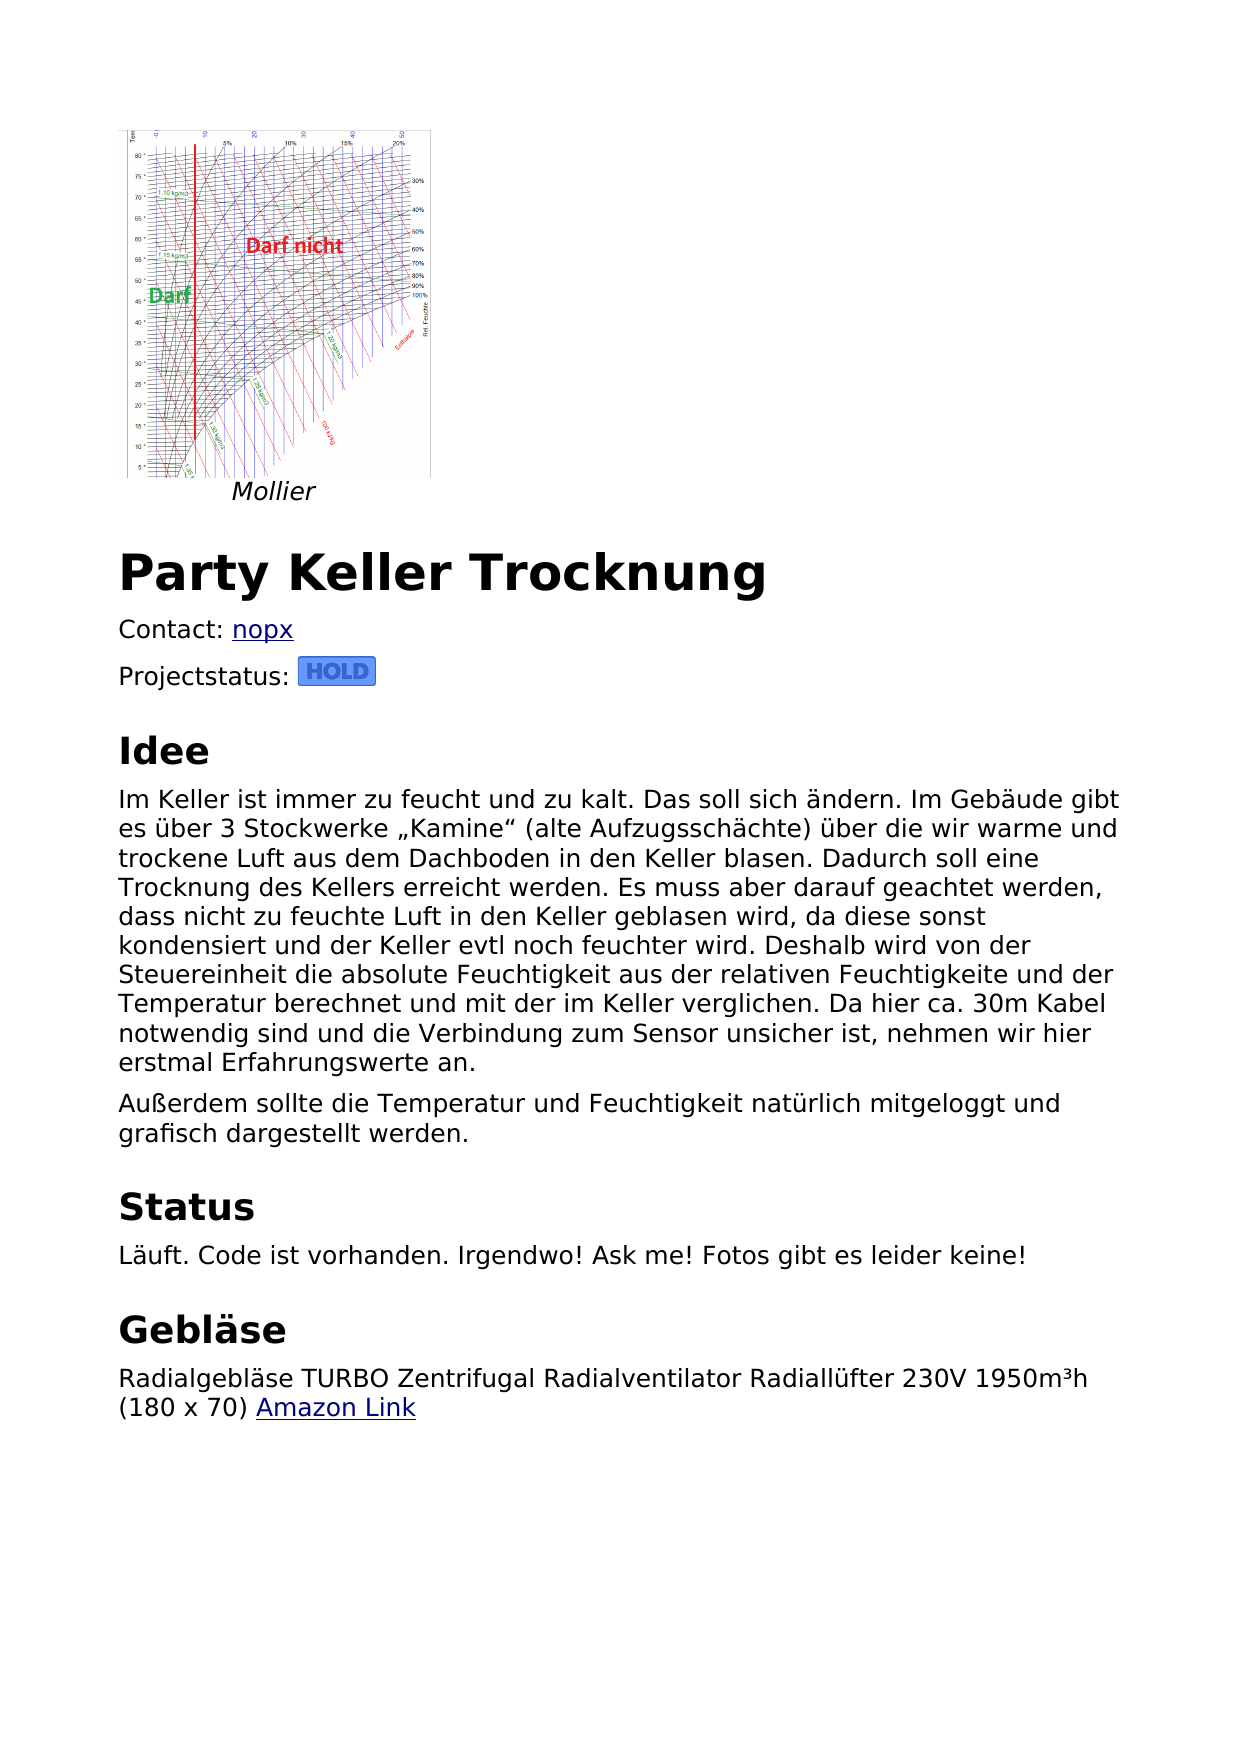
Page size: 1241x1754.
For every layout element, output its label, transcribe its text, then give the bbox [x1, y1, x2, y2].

text Mollier [118, 478, 431, 507]
text Projectstatus: [118, 657, 1122, 692]
subtitle Gebläse [118, 1308, 1122, 1352]
text Außerdem sollte die Temperatur und Feuchtigkeit natürlich mitgeloggt und grafisch dargestellt werden. [118, 1089, 1122, 1148]
text Radialgebläse TURBO Zentrifugal Radialventilator Radiallüfter 230V 1950m³h (180 x 70) Amazon Link [118, 1364, 1122, 1423]
text Läuft. Code ist vorhanden. Irgendwo! Ask me! Fotos gibt es leider keine! [118, 1242, 1122, 1271]
subtitle Status [118, 1185, 1122, 1229]
text Contact: nopx [118, 615, 1122, 644]
subtitle Party Keller Trocknung [118, 544, 1122, 602]
text Im Keller ist immer zu feucht und zu kalt. Das soll sich ändern. Im Gebäude gibt es über 3 Stockwerke „Kamine“ (alte Aufzugsschächte) über die wir warme und trockene Luft aus dem Dachboden in den Keller blasen. Dadurch soll eine Trocknung des Kellers erreicht werden. Es muss aber darauf geachtet werden, dass nicht zu feuchte Luft in den Keller geblasen wird, da diese sonst kondensiert und der Keller evtl noch feuchter wird. Deshalb wird von der Steuereinheit die absolute Feuchtigkeit aus der relativen Feuchtigkeite und der Temperatur berechnet und mit der im Keller verglichen. Da hier ca. 30m Kabel notwendig sind und die Verbindung zum Sensor unsicher ist, nehmen wir hier erstmal Erfahrungswerte an. [118, 785, 1122, 1077]
picture [297, 656, 376, 686]
subtitle Idee [118, 729, 1122, 773]
picture [118, 130, 431, 478]
